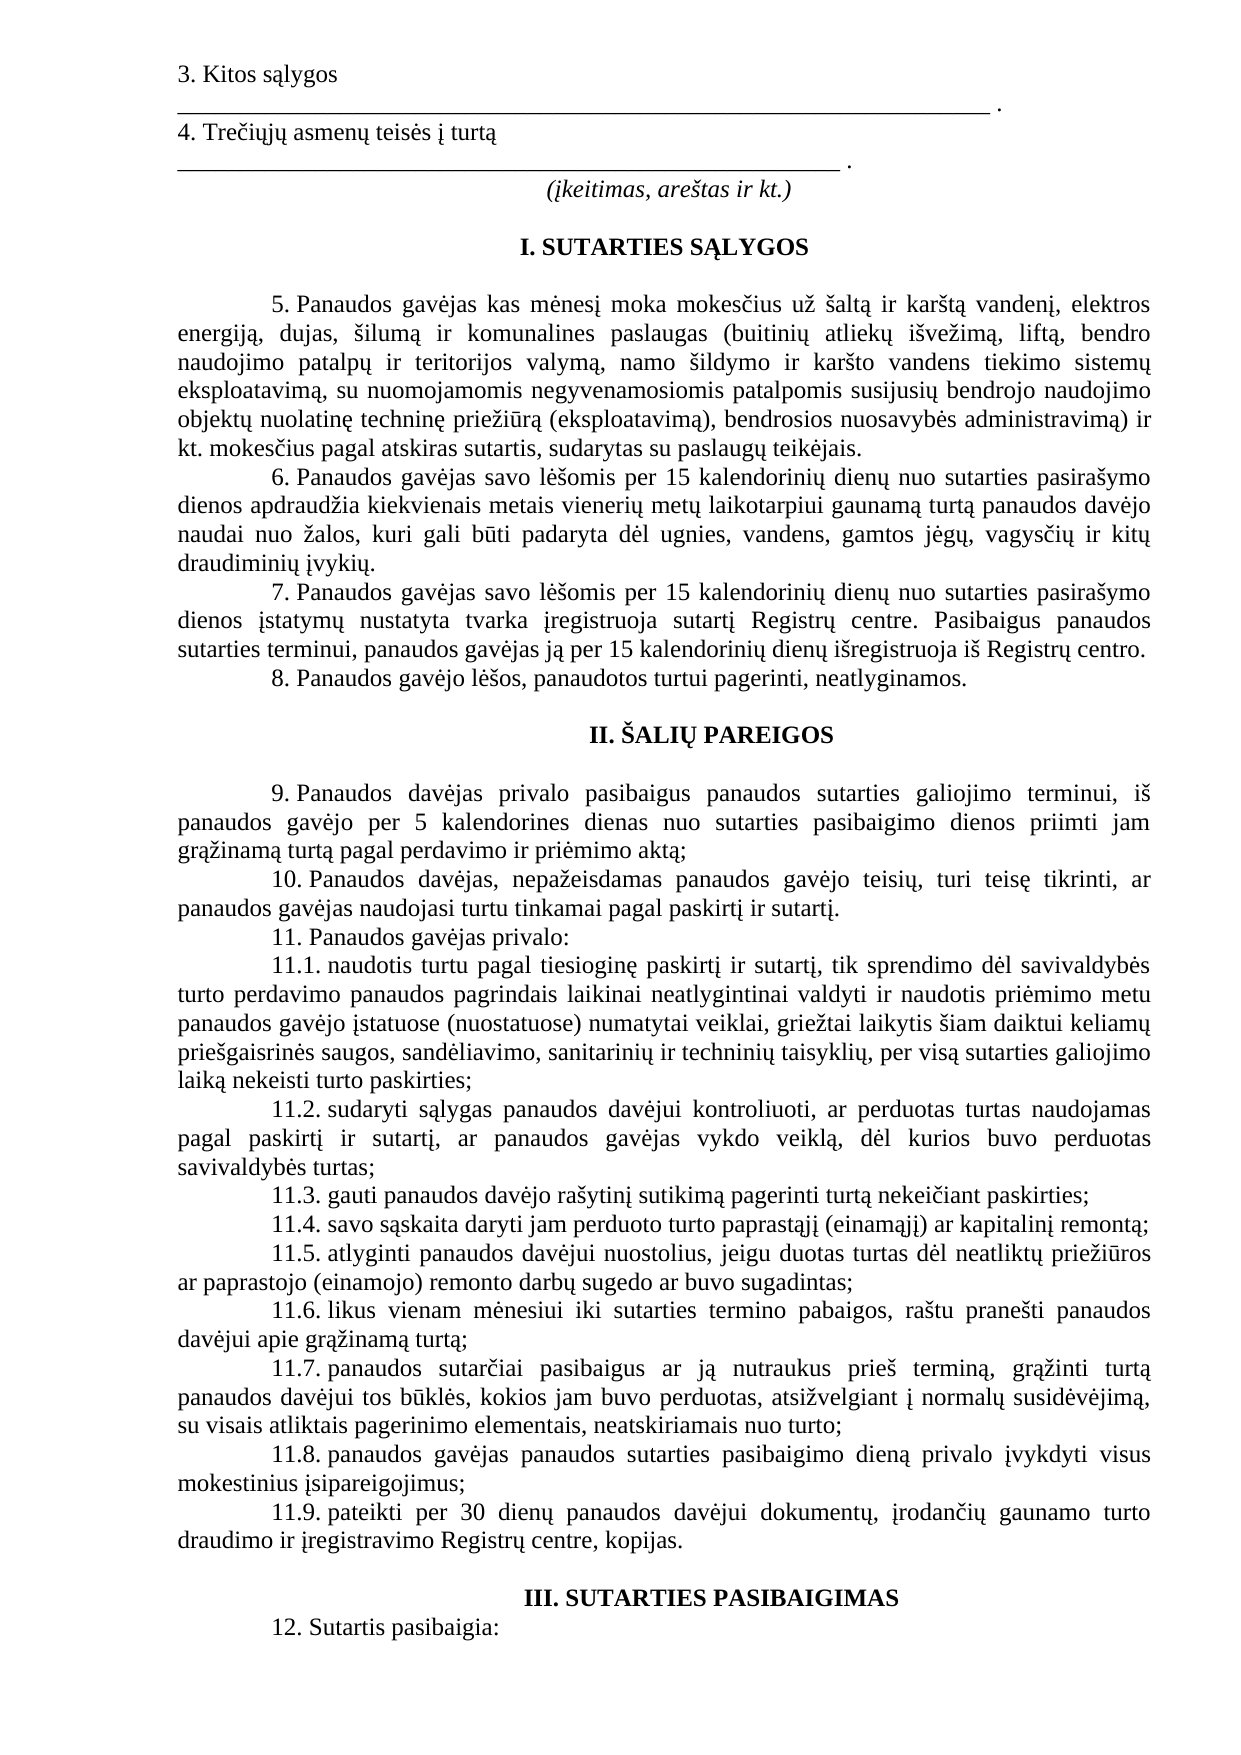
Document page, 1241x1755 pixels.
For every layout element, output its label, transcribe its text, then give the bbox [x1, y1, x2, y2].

text 11.8. panaudos gavėjas panaudos sutarties pasibaigimo dieną privalo įvykdyti visus mokestinius įsipareigojimus; [177, 1439, 1152, 1497]
text I. SUTARTIES SĄLYGOS [177, 232, 1152, 260]
text 7. Panaudos gavėjas savo lėšomis per 15 kalendorinių dienų nuo sutarties pasirašymo dienos įstatymų nustatyta tvarka įregistruoja sutartį Registrų centre. Pasibaigus panaudos sutarties terminui, panaudos gavėjas ją per 15 kalendorinių dienų išregistruoja iš Registrų centro. [177, 577, 1152, 663]
text 11.3. gauti panaudos davėjo rašytinį sutikimą pagerinti turtą nekeičiant paskirties; [177, 1180, 1152, 1209]
text 6. Panaudos gavėjas savo lėšomis per 15 kalendorinių dienų nuo sutarties pasirašymo dienos apdraudžia kiekvienais metais vienerių metų laikotarpiui gaunamą turtą panaudos davėjo naudai nuo žalos, kuri gali būti padaryta dėl ugnies, vandens, gamtos jėgų, vagysčių ir kitų draudiminių įvykių. [177, 462, 1152, 577]
text 12. Sutartis pasibaigia: [177, 1612, 1152, 1640]
text 11.5. atlyginti panaudos davėjui nuostolius, jeigu duotas turtas dėl neatliktų priežiūros ar paprastojo (einamojo) remonto darbų sugedo ar buvo sugadintas; [177, 1238, 1152, 1295]
text 11.2. sudaryti sąlygas panaudos davėjui kontroliuoti, ar perduotas turtas naudojamas pagal paskirtį ir sutartį, ar panaudos gavėjas vykdo veiklą, dėl kurios buvo perduotas savivaldybės turtas; [177, 1094, 1152, 1180]
text 11. Panaudos gavėjas privalo: [177, 922, 1152, 950]
text 11.6. likus vienam mėnesiui iki sutarties termino pabaigos, raštu pranešti panaudos davėjui apie grąžinamą turtą; [177, 1295, 1152, 1353]
text (įkeitimas, areštas ir kt.) [177, 174, 1152, 203]
text 10. Panaudos davėjas, nepažeisdamas panaudos gavėjo teisių, turi teisę tikrinti, ar panaudos gavėjas naudojasi turtu tinkamai pagal paskirtį ir sutartį. [177, 864, 1152, 922]
text 11.7. panaudos sutarčiai pasibaigus ar ją nutraukus prieš terminą, grąžinti turtą panaudos davėjui tos būklės, kokios jam buvo perduotas, atsižvelgiant į normalų susidėvėjimą, su visais atliktais pagerinimo elementais, neatskiriamais nuo turto; [177, 1353, 1152, 1439]
text 9. Panaudos davėjas privalo pasibaigus panaudos sutarties galiojimo terminui, iš panaudos gavėjo per 5 kalendorines dienas nuo sutarties pasibaigimo dienos priimti jam grąžinamą turtą pagal perdavimo ir priėmimo aktą; [177, 778, 1152, 864]
text 11.4. savo sąskaita daryti jam perduoto turto paprastąjį (einamąjį) ar kapitalinį remontą; [177, 1209, 1152, 1238]
text III. SUTARTIES PASIBAIGIMAS [177, 1583, 1152, 1612]
text 11.1. naudotis turtu pagal tiesioginę paskirtį ir sutartį, tik sprendimo dėl savivaldybės turto perdavimo panaudos pagrindais laikinai neatlygintinai valdyti ir naudotis priėmimo metu panaudos gavėjo įstatuose (nuostatuose) numatytai veiklai, griežtai laikytis šiam daiktui keliamų priešgaisrinės saugos, sandėliavimo, sanitarinių ir techninių taisyklių, per visą sutarties galiojimo laiką nekeisti turto paskirties; [177, 950, 1152, 1094]
text 11.9. pateikti per 30 dienų panaudos davėjui dokumentų, įrodančių gaunamo turto draudimo ir įregistravimo Registrų centre, kopijas. [177, 1497, 1152, 1554]
text 4. Trečiųjų asmenų teisės į turtą _____________________________________________________ . [177, 117, 1152, 174]
text 5. Panaudos gavėjas kas mėnesį moka mokesčius už šaltą ir karštą vandenį, elektros energiją, dujas, šilumą ir komunalines paslaugas (buitinių atliekų išvežimą, liftą, bendro naudojimo patalpų ir teritorijos valymą, namo šildymo ir karšto vandens tiekimo sistemų eksploatavimą, su nuomojamomis negyvenamosiomis patalpomis susijusių bendrojo naudojimo objektų nuolatinę techninę priežiūrą (eksploatavimą), bendrosios nuosavybės administravimą) ir kt. mokesčius pagal atskiras sutartis, sudarytas su paslaugų teikėjais. [177, 289, 1152, 462]
text 8. Panaudos gavėjo lėšos, panaudotos turtui pagerinti, neatlyginamos. [177, 663, 1152, 692]
text 3. Kitos sąlygos _________________________________________________________________ . [177, 59, 1152, 117]
text II. ŠALIŲ PAREIGOS [177, 720, 1152, 749]
